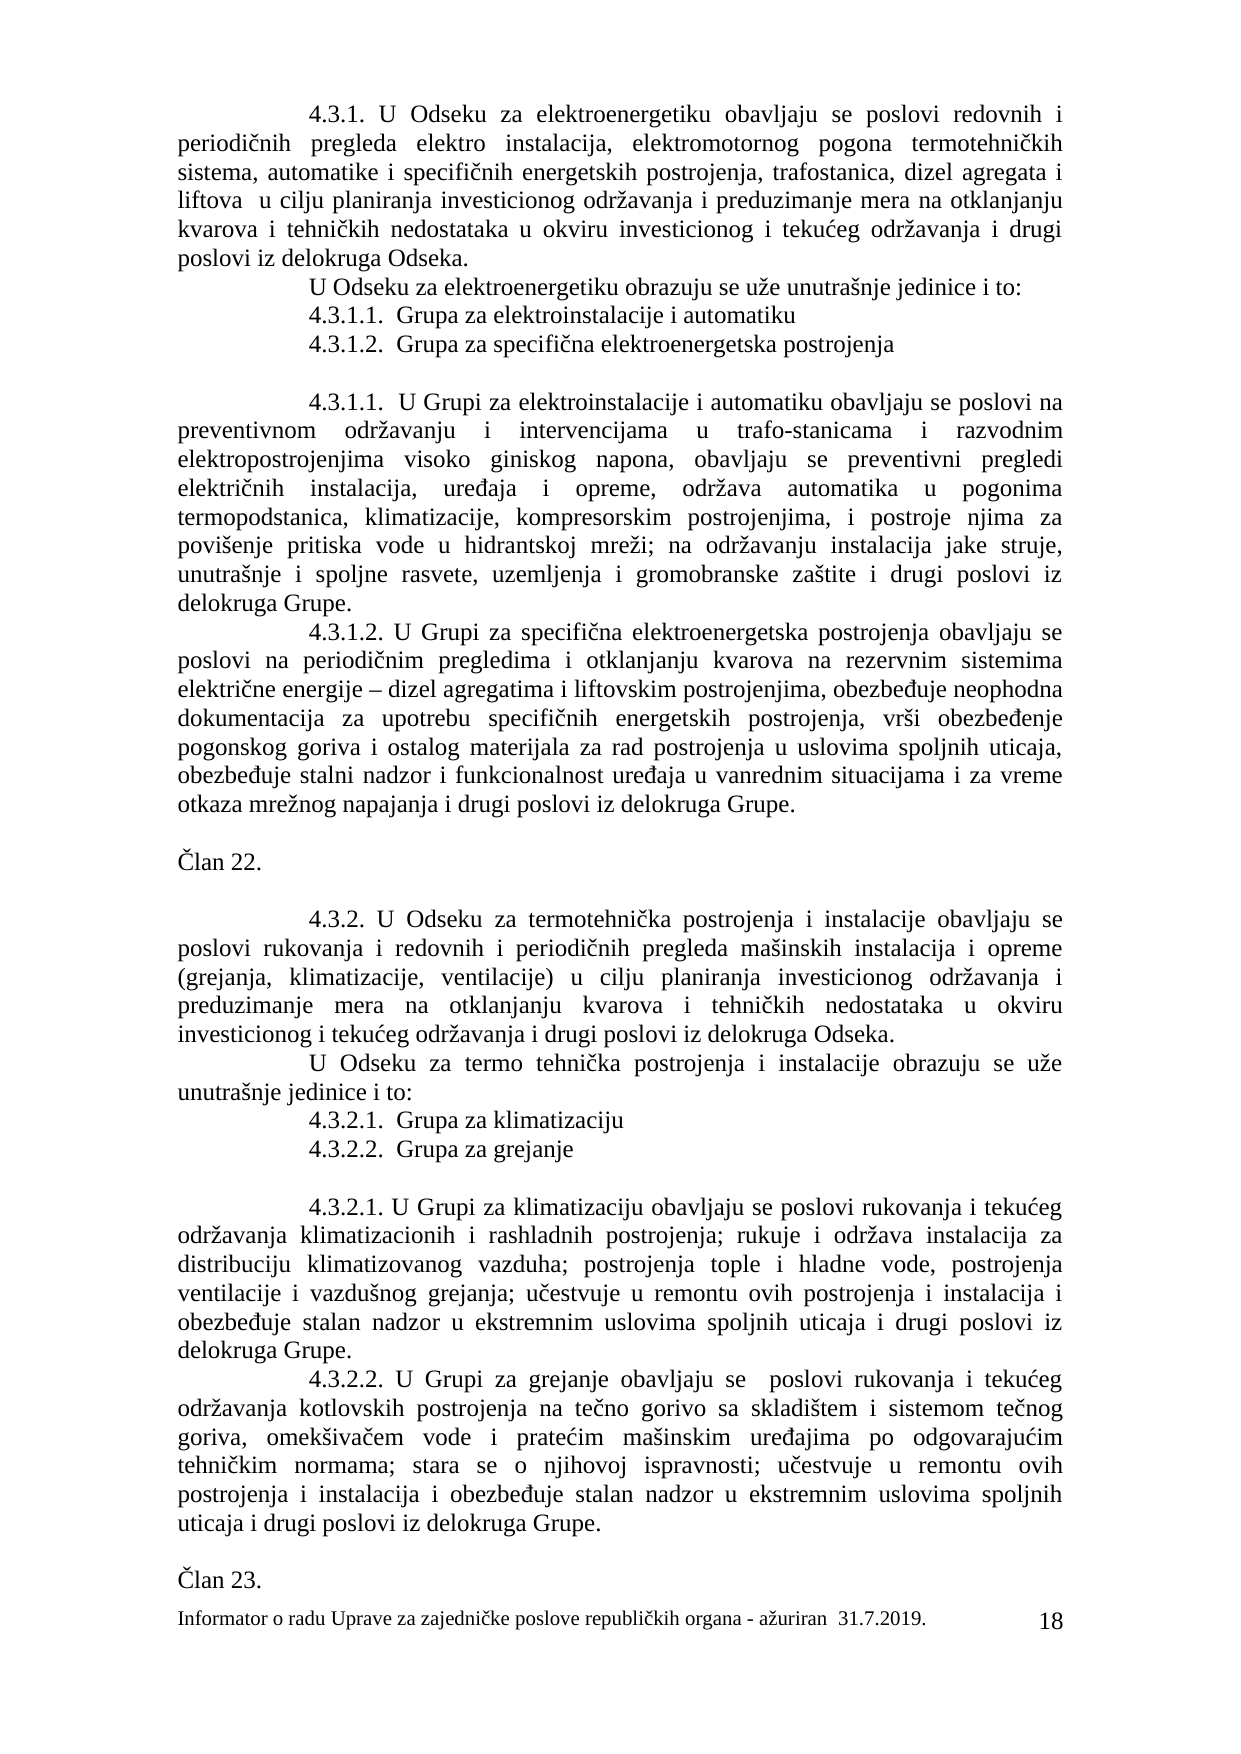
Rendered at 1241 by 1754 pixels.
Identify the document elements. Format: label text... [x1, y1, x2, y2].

text 4.3.1.1. U Grupi za elektroinstalacije i automatiku obavljaju se poslovi na preventivnom održavanju i intervencijama u trafo-stanicama i razvodnim elektropostrojenjima visoko giniskog napona, obavljaju se preventivni pregledi električnih instalacija, uređaja i opreme, održava automatika u pogonima termopodstanica, klimatizacije, kompresorskim postrojenjima, i postroje njima za povišenje pritiska vode u hidrantskoj mreži; na održavanju instalacija jake struje, unutrašnje i spoljne rasvete, uzemljenja i gromobranske zaštite i drugi poslovi iz delokruga Grupe. [177, 387, 1063, 617]
text 4.3.1.2. U Grupi za specifična elektroenergetska postrojenja obavljaju se poslovi na periodičnim pregledima i otklanjanju kvarova na rezervnim sistemima električne energije – dizel agregatima i liftovskim postrojenjima, obezbeđuje neophodna dokumentacija za upotrebu specifičnih energetskih postrojenja, vrši obezbeđenje pogonskog goriva i ostalog materijala za rad postrojenja u uslovima spoljnih uticaja, obezbeđuje stalni nadzor i funkcionalnost uređaja u vanrednim situacijama i za vreme otkaza mrežnog napajanja i drugi poslovi iz delokruga Grupe. [177, 617, 1063, 818]
text 4.3.1. U Odseku za elektroenergetiku obavljaju se poslovi redovnih i periodičnih pregleda elektro instalacija, elektromotornog pogona termotehničkih sistema, automatike i specifičnih energetskih postrojenja, trafostanica, dizel agregata i liftova u cilju planiranja investicionog održavanja i preduzimanje mera na otklanjanju kvarova i tehničkih nedostataka u okviru investicionog i tekućeg održavanja i drugi poslovi iz delokruga Odseka. [177, 99, 1063, 272]
text 4.3.1.2. Grupa za specifična elektroenergetska postrojenja [177, 329, 1063, 358]
text 4.3.2.1. Grupa za klimatizaciju [177, 1105, 1063, 1134]
text U Odseku za termo tehnička postrojenja i instalacije obrazuju se uže unutrašnje jedinice i to: [177, 1048, 1063, 1105]
text Član 23. [177, 1565, 1063, 1594]
text Član 22. [177, 847, 1063, 875]
text 4.3.2.1. U Grupi za klimatizaciju obavljaju se poslovi rukovanja i tekućeg održavanja klimatizacionih i rashladnih postrojenja; rukuje i održava instalacija za distribuciju klimatizovanog vazduha; postrojenja tople i hladne vode, postrojenja ventilacije i vazdušnog grejanja; učestvuje u remontu ovih postrojenja i instalacija i obezbeđuje stalan nadzor u ekstremnim uslovima spoljnih uticaja i drugi poslovi iz delokruga Grupe. [177, 1192, 1063, 1364]
text 4.3.2.2. U Grupi za grejanje obavljaju se poslovi rukovanja i tekućeg održavanja kotlovskih postrojenja na tečno gorivo sa skladištem i sistemom tečnog goriva, omekšivačem vode i pratećim mašinskim uređajima po odgovarajućim tehničkim normama; stara se o njihovoj ispravnosti; učestvuje u remontu ovih postrojenja i instalacija i obezbeđuje stalan nadzor u ekstremnim uslovima spoljnih uticaja i drugi poslovi iz delokruga Grupe. [177, 1364, 1063, 1537]
text 4.3.2.2. Grupa za grejanje [177, 1134, 1063, 1163]
text 4.3.2. U Odseku za termotehnička postrojenja i instalacije obavljaju se poslovi rukovanja i redovnih i periodičnih pregleda mašinskih instalacija i opreme (grejanja, klimatizacije, ventilacije) u cilju planiranja investicionog održavanja i preduzimanje mera na otklanjanju kvarova i tehničkih nedostataka u okviru investicionog i tekućeg održavanja i drugi poslovi iz delokruga Odseka. [177, 904, 1063, 1048]
text U Odseku za elektroenergetiku obrazuju se uže unutrašnje jedinice i to: [177, 272, 1063, 300]
text 4.3.1.1. Grupa za elektroinstalacije i automatiku [177, 300, 1063, 329]
